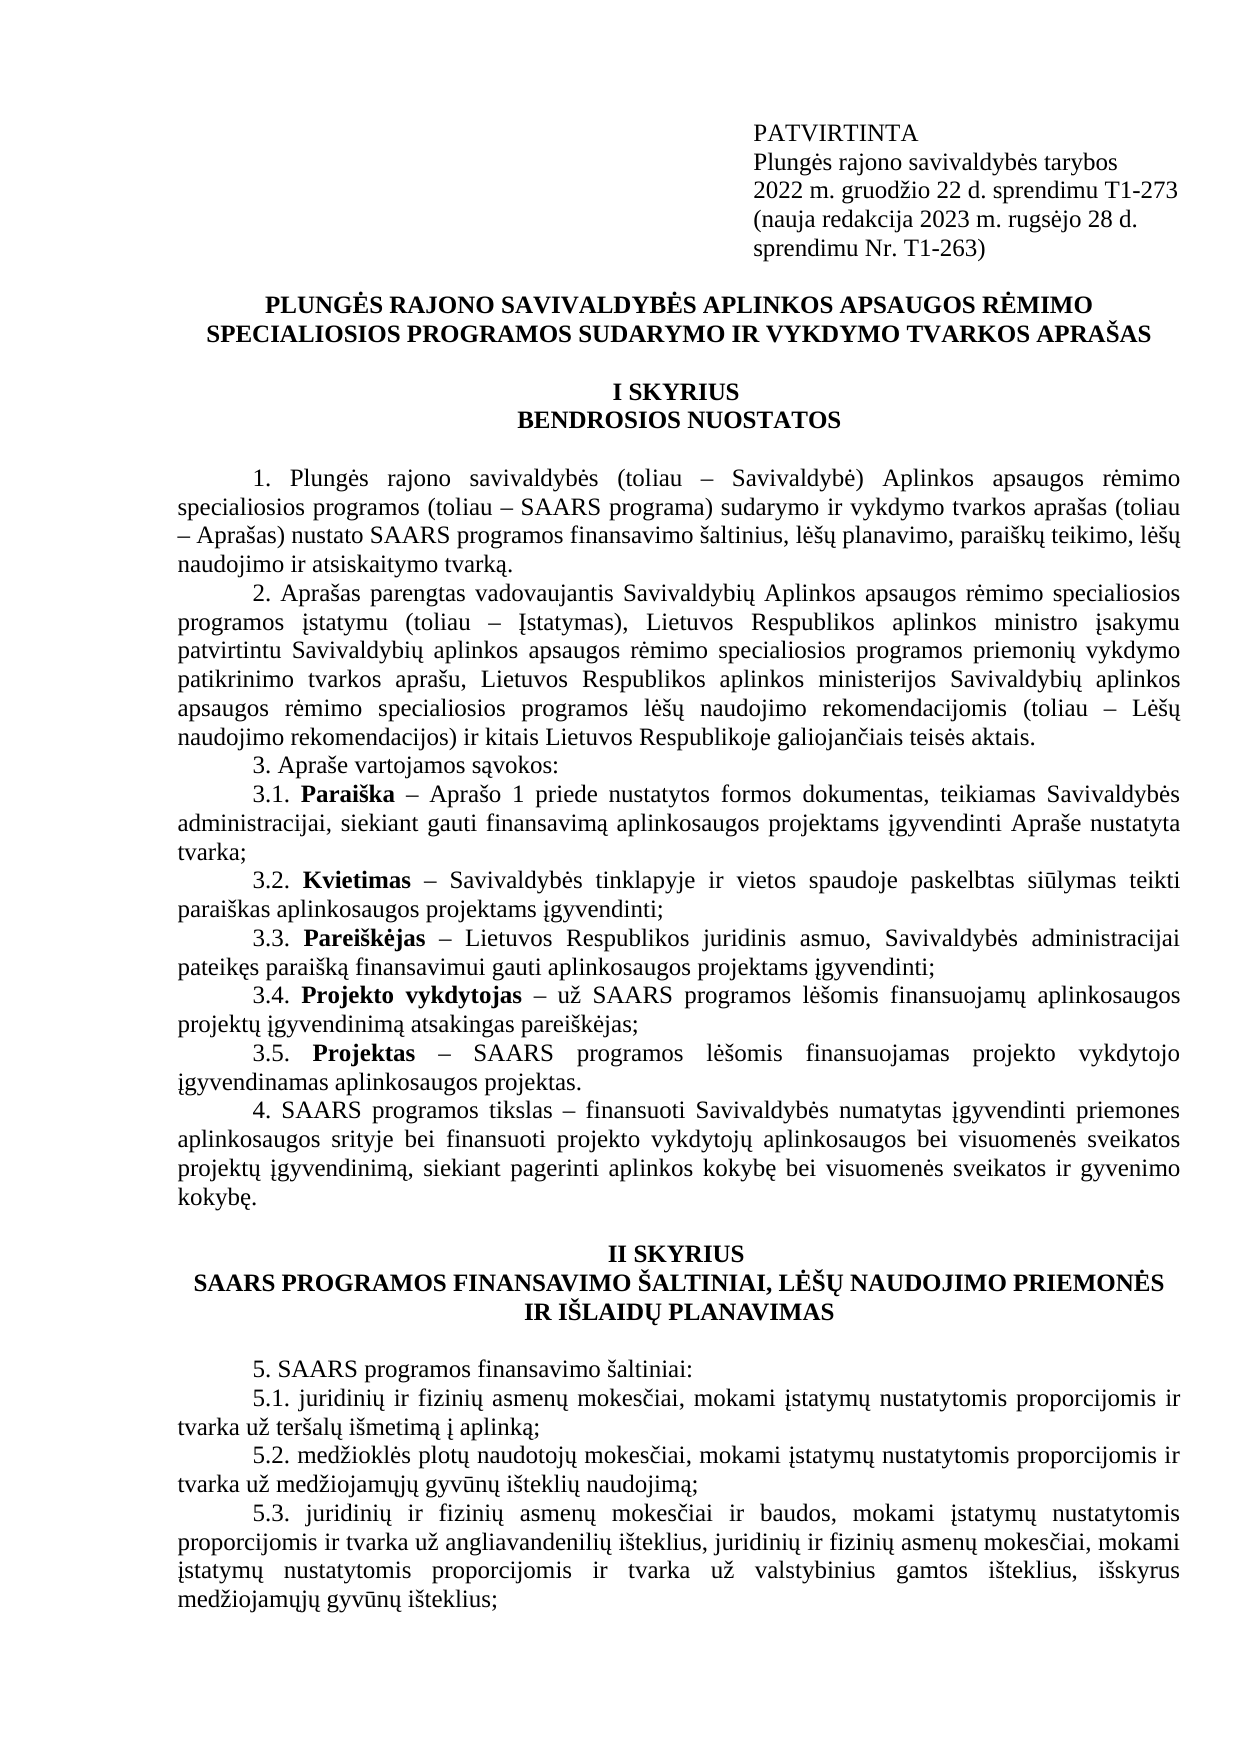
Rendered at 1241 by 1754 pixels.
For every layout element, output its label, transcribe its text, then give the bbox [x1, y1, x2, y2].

text 5.2. medžioklės plotų naudotojų mokesčiai, mokami įstatymų nustatytomis proporcijomis ir tvarka už medžiojamųjų gyvūnų išteklių naudojimą; [177, 1441, 1181, 1498]
text BENDROSIOS NUOSTATOS [177, 406, 1181, 434]
text 2022 m. gruodžio 22 d. sprendimu T1-273 [753, 176, 1181, 204]
text 5.1. juridinių ir fizinių asmenų mokesčiai, mokami įstatymų nustatytomis proporcijomis ir tvarka už teršalų išmetimą į aplinką; [177, 1383, 1181, 1441]
text 3.4. Projekto vykdytojas – už SAARS programos lėšomis finansuojamų aplinkosaugos projektų įgyvendinimą atsakingas pareiškėjas; [177, 981, 1181, 1038]
text 5.3. juridinių ir fizinių asmenų mokesčiai ir baudos, mokami įstatymų nustatytomis proporcijomis ir tvarka už angliavandenilių išteklius, juridinių ir fizinių asmenų mokesčiai, mokami įstatymų nustatytomis proporcijomis ir tvarka už valstybinius gamtos išteklius, išskyrus medžiojamųjų gyvūnų išteklius; [177, 1498, 1181, 1613]
text 5. SAARS programos finansavimo šaltiniai: [177, 1354, 1181, 1383]
text PATVIRTINTA [753, 118, 1181, 147]
text 3.1. Paraiška – Aprašo 1 priede nustatytos formos dokumentas, teikiamas Savivaldybės administracijai, siekiant gauti finansavimą aplinkosaugos projektams įgyvendinti Apraše nustatyta tvarka; [177, 779, 1181, 866]
text 2. Aprašas parengtas vadovaujantis Savivaldybių Aplinkos apsaugos rėmimo specialiosios programos įstatymu (toliau – Įstatymas), Lietuvos Respublikos aplinkos ministro įsakymu patvirtintu Savivaldybių aplinkos apsaugos rėmimo specialiosios programos priemonių vykdymo patikrinimo tvarkos aprašu, Lietuvos Respublikos aplinkos ministerijos Savivaldybių aplinkos apsaugos rėmimo specialiosios programos lėšų naudojimo rekomendacijomis (toliau – Lėšų naudojimo rekomendacijos) ir kitais Lietuvos Respublikoje galiojančiais teisės aktais. [177, 578, 1181, 751]
text 3.5. Projektas – SAARS programos lėšomis finansuojamas projekto vykdytojo įgyvendinamas aplinkosaugos projektas. [177, 1038, 1181, 1096]
text sprendimu Nr. T1-263) [753, 233, 1181, 262]
text I SKYRIUS [177, 377, 1181, 406]
text (nauja redakcija 2023 m. rugsėjo 28 d. [753, 204, 1181, 233]
text 3.2. Kvietimas – Savivaldybės tinklapyje ir vietos spaudoje paskelbtas siūlymas teikti paraiškas aplinkosaugos projektams įgyvendinti; [177, 866, 1181, 923]
text 1. Plungės rajono savivaldybės (toliau – Savivaldybė) Aplinkos apsaugos rėmimo specialiosios programos (toliau – SAARS programa) sudarymo ir vykdymo tvarkos aprašas (toliau – Aprašas) nustato SAARS programos finansavimo šaltinius, lėšų planavimo, paraiškų teikimo, lėšų naudojimo ir atsiskaitymo tvarką. [177, 463, 1181, 578]
text Plungės rajono Savivaldybės aplinkos apsaugos rėmimo specialiosios programos sudarymo ir vykdymo tvarkos aprašas [177, 291, 1181, 348]
text SAARS PROGRAMOS FINANSAVIMO ŠALTINIAI, LĖŠŲ NAUDOJIMO PRIEMONĖS IR IŠLAIDŲ PLANAVIMAS [177, 1268, 1181, 1326]
text 3. Apraše vartojamos sąvokos: [177, 751, 1181, 779]
text 3.3. Pareiškėjas – Lietuvos Respublikos juridinis asmuo, Savivaldybės administracijai pateikęs paraišką finansavimui gauti aplinkosaugos projektams įgyvendinti; [177, 923, 1181, 981]
text Plungės rajono savivaldybės tarybos [753, 147, 1181, 176]
text 4. SAARS programos tikslas – finansuoti Savivaldybės numatytas įgyvendinti priemones aplinkosaugos srityje bei finansuoti projekto vykdytojų aplinkosaugos bei visuomenės sveikatos projektų įgyvendinimą, siekiant pagerinti aplinkos kokybę bei visuomenės sveikatos ir gyvenimo kokybę. [177, 1096, 1181, 1211]
text II SKYRIUS [177, 1239, 1181, 1268]
